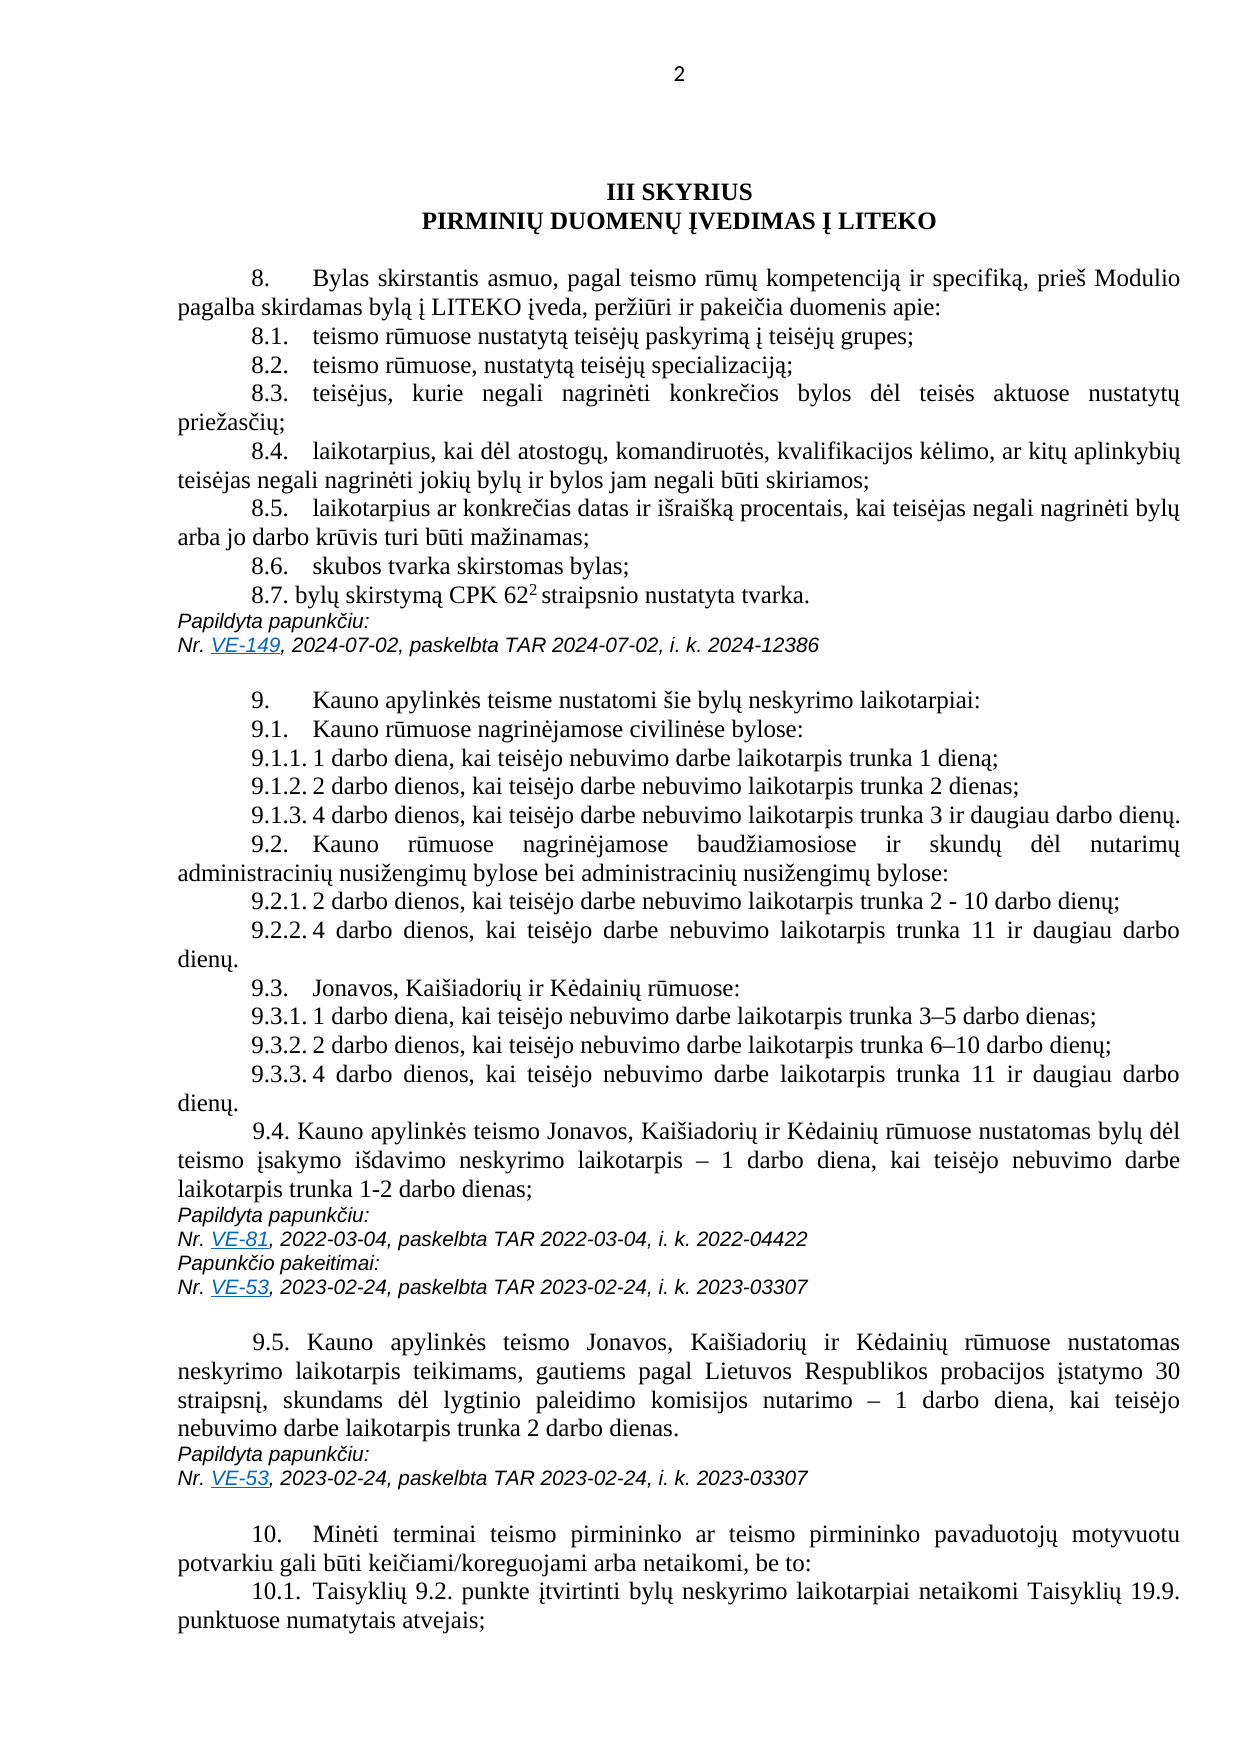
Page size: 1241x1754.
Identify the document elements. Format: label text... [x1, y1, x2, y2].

text 8.2. teismo rūmuose, nustatytą teisėjų specializaciją; [177, 350, 1181, 378]
text 8.3. teisėjus, kurie negali nagrinėti konkrečios bylos dėl teisės aktuose nustatytų priežasčių; [177, 378, 1181, 436]
text 8.4. laikotarpius, kai dėl atostogų, komandiruotės, kvalifikacijos kėlimo, ar kitų aplinkybių teisėjas negali nagrinėti jokių bylų ir bylos jam negali būti skiriamos; [177, 436, 1181, 493]
text 8.7. bylų skirstymą CPK 622 straipsnio nustatyta tvarka. [177, 580, 1180, 608]
text Papildyta papunkčiu: [177, 1203, 1181, 1227]
text 9.3.3. 4 darbo dienos, kai teisėjo nebuvimo darbe laikotarpis trunka 11 ir daugiau darbo dienų. [177, 1059, 1181, 1116]
text 9.2.1. 2 darbo dienos, kai teisėjo darbe nebuvimo laikotarpis trunka 2 - 10 darbo dienų; [177, 886, 1181, 915]
text PIRMINIŲ DUOMENŲ ĮVEDIMAS Į LITEKO [177, 206, 1181, 235]
text 9.5. Kauno apylinkės teismo Jonavos, Kaišiadorių ir Kėdainių rūmuose nustatomas neskyrimo laikotarpis teikimams, gautiems pagal Lietuvos Respublikos probacijos įstatymo 30 straipsnį, skundams dėl lygtinio paleidimo komisijos nutarimo – 1 darbo diena, kai teisėjo nebuvimo darbe laikotarpis trunka 2 darbo dienas. [177, 1327, 1181, 1442]
text Papunkčio pakeitimai: [177, 1251, 1181, 1274]
text Nr. VE-53, 2023-02-24, paskelbta TAR 2023-02-24, i. k. 2023-03307 [177, 1274, 1181, 1298]
text 9.2.2. 4 darbo dienos, kai teisėjo darbe nebuvimo laikotarpis trunka 11 ir daugiau darbo dienų. [177, 915, 1181, 973]
text 9.2. Kauno rūmuose nagrinėjamose baudžiamosiose ir skundų dėl nutarimų administracinių nusižengimų bylose bei administracinių nusižengimų bylose: [177, 829, 1181, 886]
text 9.4. Kauno apylinkės teismo Jonavos, Kaišiadorių ir Kėdainių rūmuose nustatomas bylų dėl teismo įsakymo išdavimo neskyrimo laikotarpis – 1 darbo diena, kai teisėjo nebuvimo darbe laikotarpis trunka 1-2 darbo dienas; [177, 1116, 1181, 1203]
text Nr. VE-81, 2022-03-04, paskelbta TAR 2022-03-04, i. k. 2022-04422 [177, 1227, 1181, 1251]
text 9.3. Jonavos, Kaišiadorių ir Kėdainių rūmuose: [177, 973, 1181, 1001]
text 8. Bylas skirstantis asmuo, pagal teismo rūmų kompetenciją ir specifiką, prieš Modulio pagalba skirdamas bylą į LITEKO įveda, peržiūri ir pakeičia duomenis apie: [177, 263, 1181, 321]
text 9. Kauno apylinkės teisme nustatomi šie bylų neskyrimo laikotarpiai: [177, 685, 1181, 714]
text Papildyta papunkčiu: [177, 608, 1181, 632]
text Nr. VE-149, 2024-07-02, paskelbta TAR 2024-07-02, i. k. 2024-12386 [177, 632, 1181, 656]
text 9.1.1. 1 darbo diena, kai teisėjo nebuvimo darbe laikotarpis trunka 1 dieną; [177, 743, 1181, 771]
text Nr. VE-53, 2023-02-24, paskelbta TAR 2023-02-24, i. k. 2023-03307 [177, 1466, 1181, 1490]
text 9.3.1. 1 darbo diena, kai teisėjo nebuvimo darbe laikotarpis trunka 3–5 darbo dienas; [177, 1001, 1181, 1030]
text 8.1. teismo rūmuose nustatytą teisėjų paskyrimą į teisėjų grupes; [177, 321, 1181, 350]
text 9.1.3. 4 darbo dienos, kai teisėjo darbe nebuvimo laikotarpis trunka 3 ir daugiau darbo dienų. [177, 800, 1181, 829]
text Papildyta papunkčiu: [177, 1442, 1181, 1466]
text 10.1. Taisyklių 9.2. punkte įtvirtinti bylų neskyrimo laikotarpiai netaikomi Taisyklių 19.9. punktuose numatytais atvejais; [177, 1576, 1181, 1634]
text 10. Minėti terminai teismo pirmininko ar teismo pirmininko pavaduotojų motyvuotu potvarkiu gali būti keičiami/koreguojami arba netaikomi, be to: [177, 1519, 1181, 1576]
text 9.1.2. 2 darbo dienos, kai teisėjo darbe nebuvimo laikotarpis trunka 2 dienas; [177, 771, 1181, 800]
text 9.1. Kauno rūmuose nagrinėjamose civilinėse bylose: [177, 714, 1181, 743]
text 8.6. skubos tvarka skirstomas bylas; [177, 551, 1181, 580]
text 8.5. laikotarpius ar konkrečias datas ir išraišką procentais, kai teisėjas negali nagrinėti bylų arba jo darbo krūvis turi būti mažinamas; [177, 493, 1181, 551]
text 9.3.2. 2 darbo dienos, kai teisėjo nebuvimo darbe laikotarpis trunka 6–10 darbo dienų; [177, 1030, 1181, 1059]
text III SKYRIUS [177, 177, 1181, 206]
